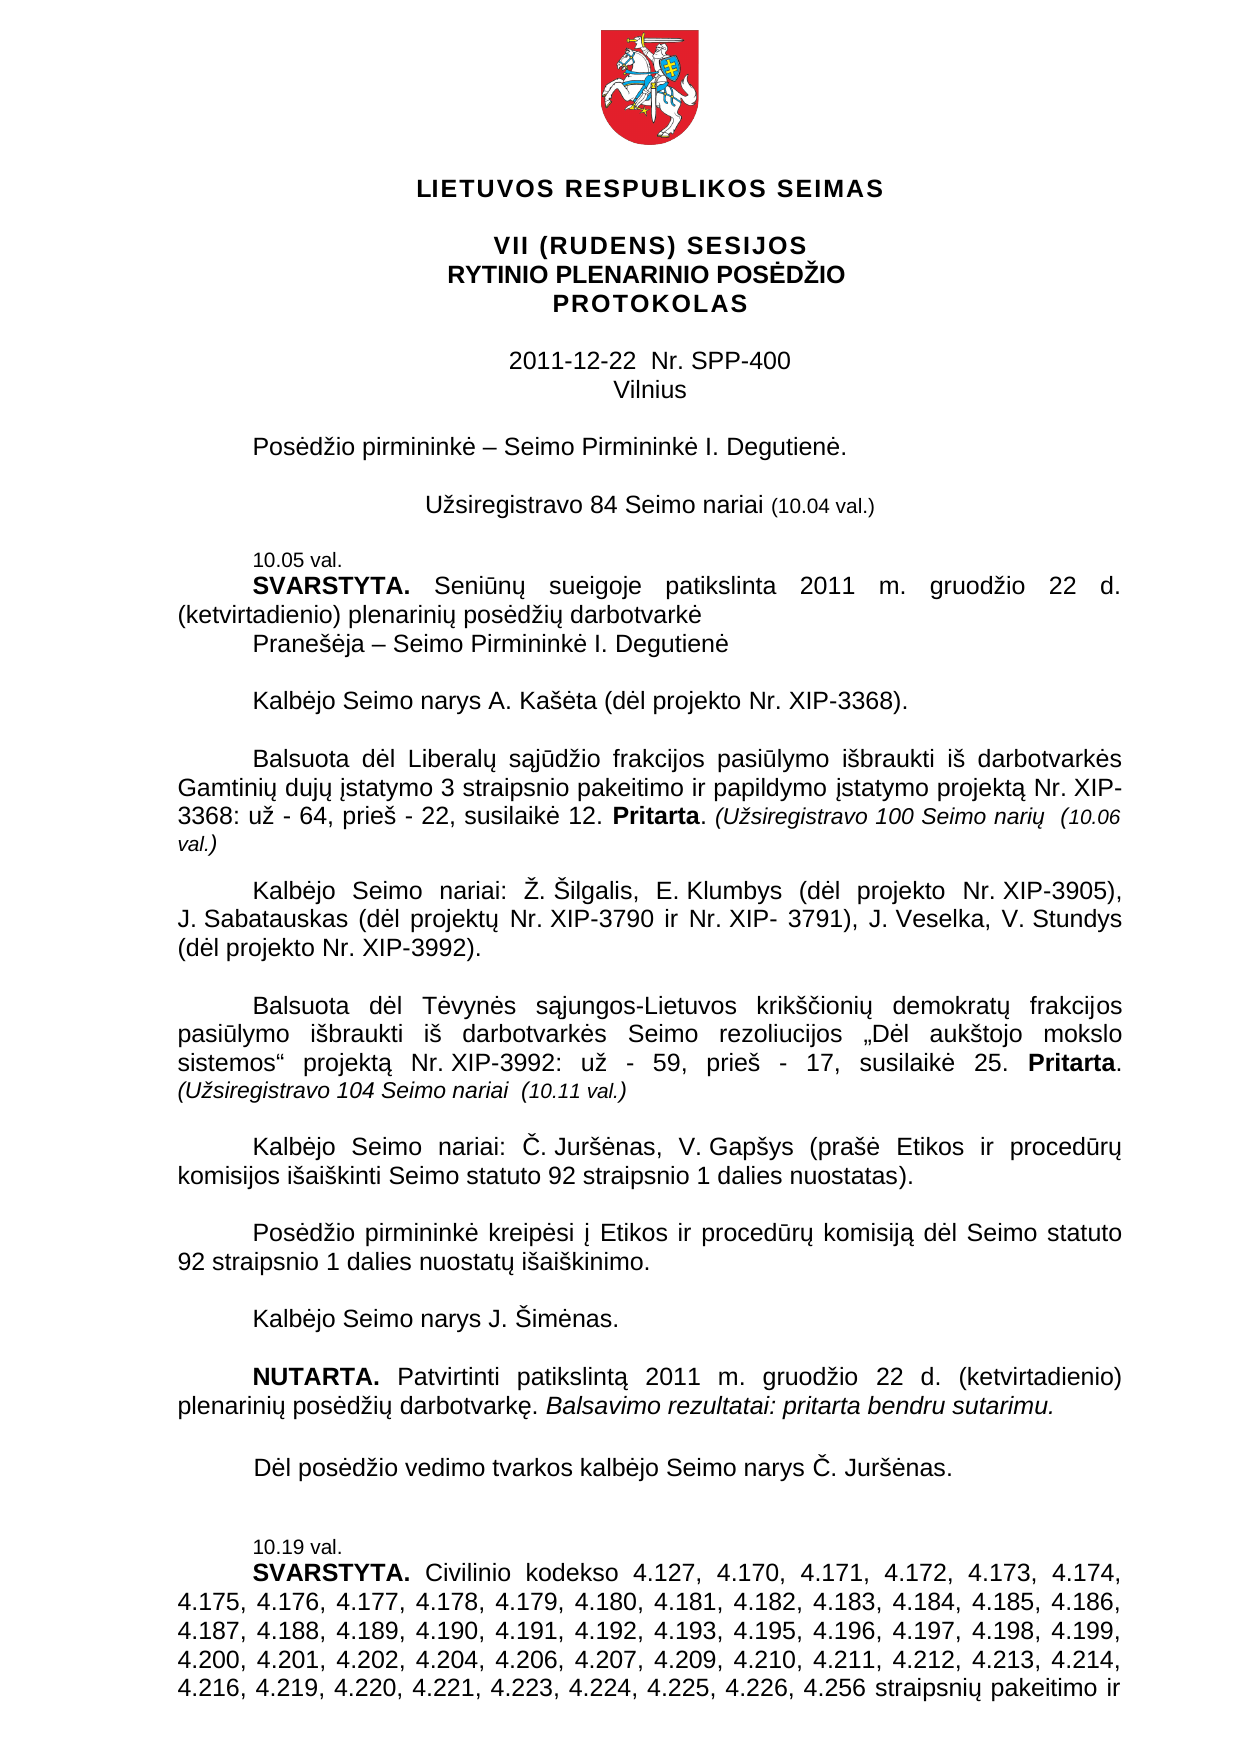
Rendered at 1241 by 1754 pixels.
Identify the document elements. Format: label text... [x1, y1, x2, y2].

text 10.19 val. [177, 1534, 1122, 1558]
text Kalbėjo Seimo nariai: Ž. Šilgalis, E. Klumbys (dėl projekto Nr. XIP-3905), J. Sabatauskas (dėl projektų Nr. XIP-3790 ir Nr. XIP- 3791), J. Veselka, V. Stundys (dėl projekto Nr. XIP-3992). [177, 876, 1122, 962]
text Kalbėjo Seimo narys A. Kašėta (dėl projekto Nr. XIP-3368). [177, 686, 1122, 715]
text Pranešėja – Seimo Pirmininkė I. Degutienė [177, 629, 1122, 658]
text Posėdžio pirmininkė – Seimo Pirmininkė I. Degutienė. [177, 432, 1122, 461]
subtitle RYTINIO PLENARINIO POSĖDŽIO [177, 260, 1122, 289]
text Vilnius [177, 375, 1122, 404]
text Užsiregistravo 84 Seimo nariai (10.04 val.) [177, 490, 1122, 519]
text LIETUVOS RESPUBLIKOS SEIMAS [177, 174, 1122, 202]
text Posėdžio pirmininkė kreipėsi į Etikos ir procedūrų komisiją dėl Seimo statuto 92 straipsnio 1 dalies nuostatų išaiškinimo. [177, 1218, 1122, 1276]
text Balsuota dėl Liberalų sąjūdžio frakcijos pasiūlymo išbraukti iš darbotvarkės Gamtinių dujų įstatymo 3 straipsnio pakeitimo ir papildymo įstatymo projektą Nr. XIP-3368: už - 64, prieš - 22, susilaikė 12. Pritarta. (Užsiregistravo 100 Seimo narių (10.06 val.) [177, 744, 1122, 856]
text PROTOKOLAS [177, 289, 1122, 317]
text VII (RUDENS) SESIJOS [177, 231, 1122, 260]
text Kalbėjo Seimo nariai: Č. Juršėnas, V. Gapšys (prašė Etikos ir procedūrų komisijos išaiškinti Seimo statuto 92 straipsnio 1 dalies nuostatas). [177, 1132, 1122, 1189]
text SVARSTYTA. Seniūnų sueigoje patikslinta 2011 m. gruodžio 22 d. (ketvirtadienio) plenarinių posėdžių darbotvarkė [177, 571, 1122, 629]
text Kalbėjo Seimo narys J. Šimėnas. [177, 1304, 1122, 1333]
text Balsuota dėl Tėvynės sąjungos-Lietuvos krikščionių demokratų frakcijos pasiūlymo išbraukti iš darbotvarkės Seimo rezoliucijos „Dėl aukštojo mokslo sistemos“ projektą Nr. XIP-3992: už - 59, prieš - 17, susilaikė 25. Pritarta. (Užsiregistravo 104 Seimo nariai (10.11 val.) [177, 991, 1122, 1103]
text 2011-12-22 Nr. SPP-400 [177, 346, 1122, 375]
text Dėl posėdžio vedimo tvarkos kalbėjo Seimo narys Č. Juršėnas. [177, 1453, 1122, 1482]
text NUTARTA. Patvirtinti patikslintą 2011 m. gruodžio 22 d. (ketvirtadienio) plenarinių posėdžių darbotvarkę. Balsavimo rezultatai: pritarta bendru sutarimu. [177, 1362, 1122, 1419]
text 10.05 val. [177, 547, 1122, 571]
text SVARSTYTA. Civilinio kodekso 4.127, 4.170, 4.171, 4.172, 4.173, 4.174, 4.175, 4.176, 4.177, 4.178, 4.179, 4.180, 4.181, 4.182, 4.183, 4.184, 4.185, 4.186, 4.187, 4.188, 4.189, 4.190, 4.191, 4.192, 4.193, 4.195, 4.196, 4.197, 4.198, 4.199, 4.200, 4.201, 4.202, 4.204, 4.206, 4.207, 4.209, 4.210, 4.211, 4.212, 4.213, 4.214, 4.216, 4.219, 4.220, 4.221, 4.223, 4.224, 4.225, 4.226, 4.256 straipsnių pakeitimo ir [177, 1558, 1122, 1702]
